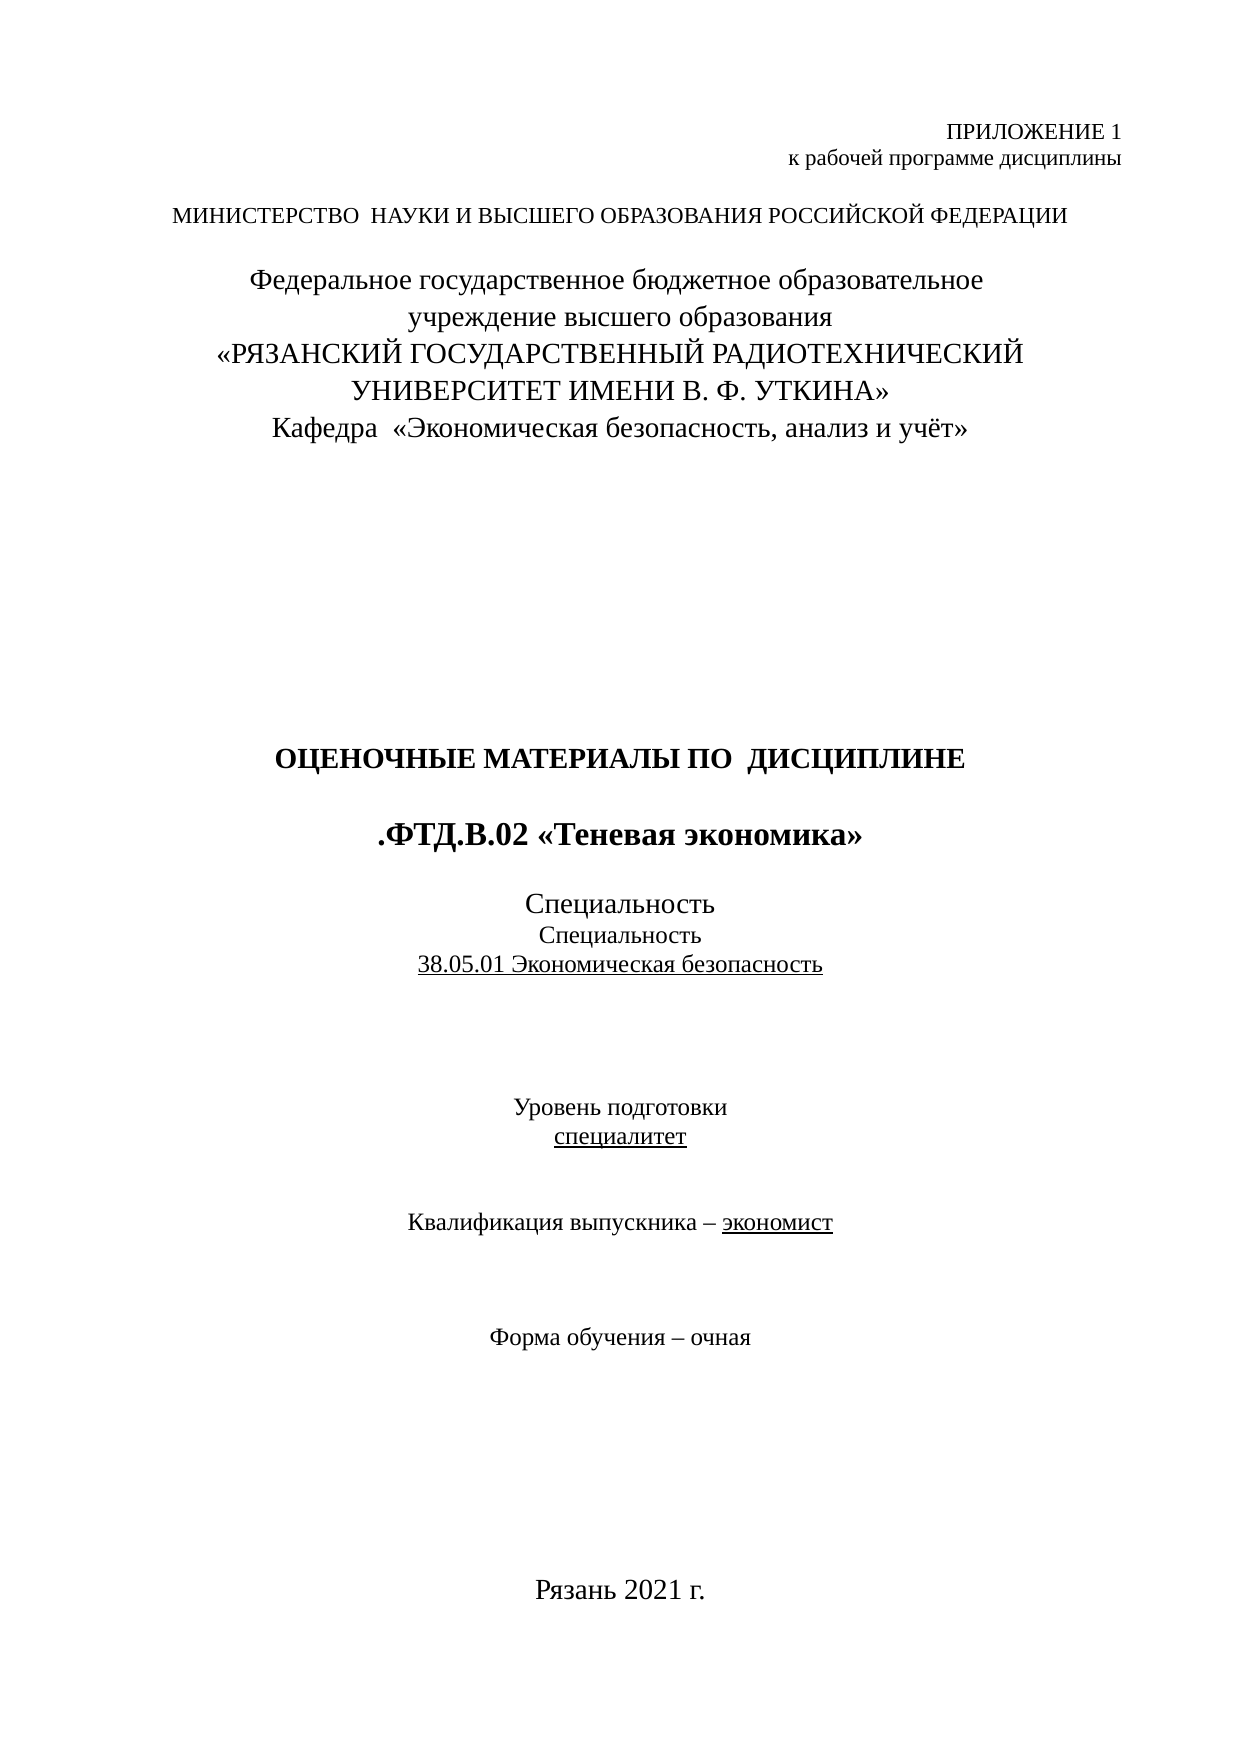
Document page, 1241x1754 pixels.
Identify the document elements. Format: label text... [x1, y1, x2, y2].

text Специальность [118, 920, 1122, 949]
text ПРИЛОЖЕНИЕ 1 [118, 118, 1122, 144]
text специалитет [118, 1121, 1122, 1150]
text Специальность [118, 886, 1122, 920]
text к рабочей программе дисциплины [118, 144, 1122, 171]
text Форма обучения – очная [118, 1322, 1122, 1351]
list ФТД.В.02 «Теневая экономика» [118, 814, 1122, 853]
text «РЯЗАНСКИЙ ГОСУДАРСТВЕННЫЙ РАДИОТЕХНИЧЕСКИЙ УНИВЕРСИТЕТ ИМЕНИ В. Ф. УТКИНА» [118, 336, 1122, 406]
text МИНИСТЕРСТВО НАУКИ И ВЫСШЕГО ОБРАЗОВАНИЯ РОССИЙСКОЙ ФЕДЕРАЦИИ [118, 202, 1122, 229]
text Квалификация выпускника – экономист [118, 1207, 1122, 1236]
text Рязань 2021 г. [118, 1572, 1122, 1606]
text учреждение высшего образования [118, 299, 1122, 333]
text Федеральное государственное бюджетное образовательное [118, 262, 1122, 296]
text 38.05.01 Экономическая безопасность [118, 949, 1122, 977]
text Кафедра «Экономическая безопасность, анализ и учёт» [118, 410, 1122, 443]
text Уровень подготовки [118, 1092, 1122, 1121]
text ОЦЕНОЧНЫЕ МАТЕРИАЛЫ ПО ДИСЦИПЛИНЕ [118, 742, 1122, 775]
